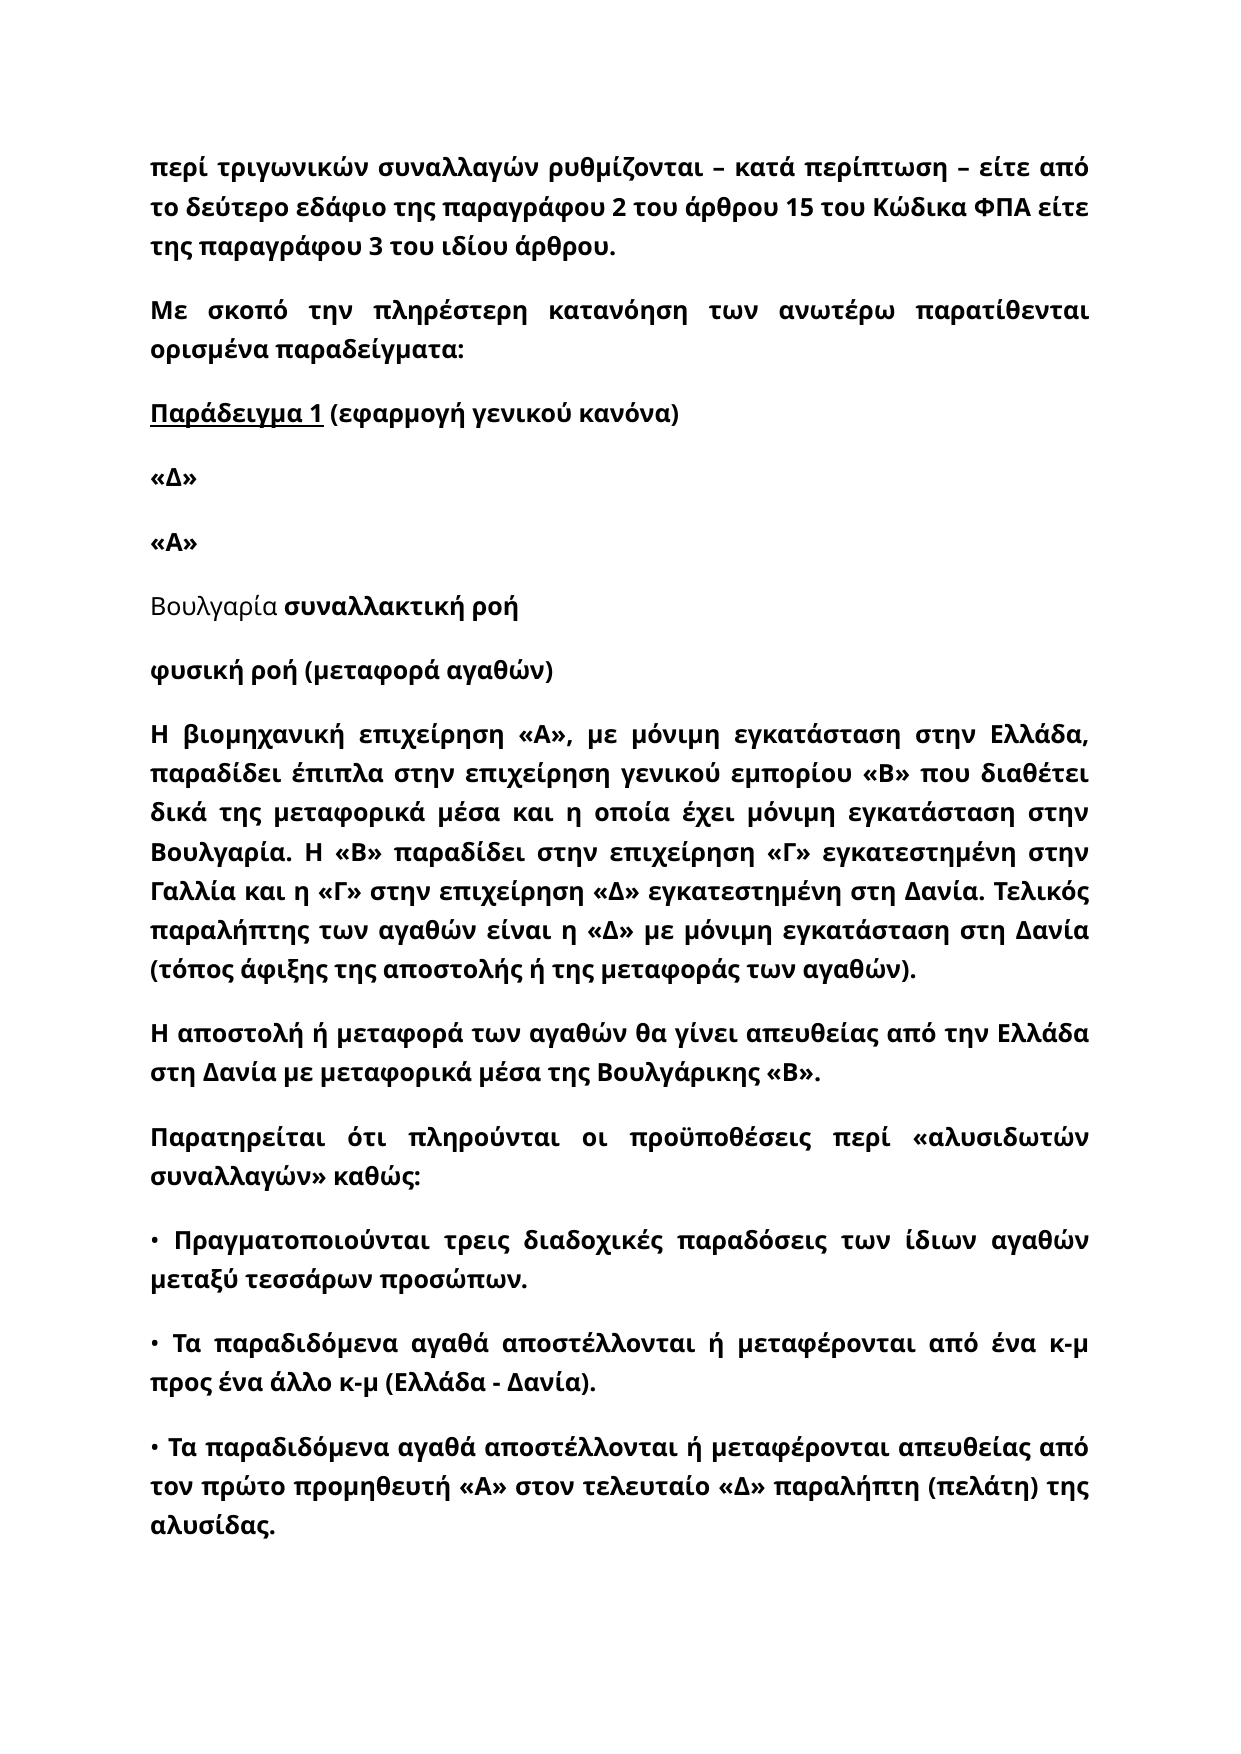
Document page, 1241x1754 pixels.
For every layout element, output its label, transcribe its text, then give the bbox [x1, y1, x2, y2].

text • Τα παραδιδόμενα αγαθά αποστέλλονται ή μεταφέρονται απευθείας από τον πρώτο προμηθευτή «Α» στον τελευταίο «Δ» παραλήπτη (πελάτη) της αλυσίδας. [150, 1429, 1090, 1542]
text • Τα παραδιδόμενα αγαθά αποστέλλονται ή μεταφέρονται από ένα κ-μ προς ένα άλλο κ-μ (Ελλάδα - Δανία). [150, 1326, 1090, 1399]
text «Δ» [150, 460, 1090, 494]
text Η βιομηχανική επιχείρηση «Α», με μόνιμη εγκατάσταση στην Ελλάδα, παραδίδει έπιπλα στην επιχείρηση γενικού εμπορίου «Β» που διαθέτει δικά της μεταφορικά μέσα και η οποία έχει μόνιμη εγκατάσταση στην Βουλγαρία. H «Β» παραδίδει στην επιχείρηση «Γ» εγκατεστημένη στην Γαλλία και η «Γ» στην επιχείρηση «Δ» εγκατεστημένη στη Δανία. Τελικός παραλήπτης των αγαθών είναι η «Δ» με μόνιμη εγκατάσταση στη Δανία (τόπος άφιξης της αποστολής ή της μεταφοράς των αγαθών). [150, 717, 1090, 986]
text περί τριγωνικών συναλλαγών ρυθμίζονται – κατά περίπτωση – είτε από το δεύτερο εδάφιο της παραγράφου 2 του άρθρου 15 του Κώδικα ΦΠΑ είτε της παραγράφου 3 του ιδίου άρθρου. [150, 150, 1090, 262]
text Η αποστολή ή μεταφορά των αγαθών θα γίνει απευθείας από την Ελλάδα στη Δανία με μεταφορικά μέσα της Βουλγάρικης «Β». [150, 1016, 1090, 1089]
text φυσική ροή (μεταφορά αγαθών) [150, 652, 1090, 687]
text • Πραγματοποιούνται τρεις διαδοχικές παραδόσεις των ίδιων αγαθών μεταξύ τεσσάρων προσώπων. [150, 1222, 1090, 1296]
text Βουλγαρία συναλλακτική ροή [150, 588, 1090, 622]
text «Α» [150, 524, 1090, 558]
text Παράδειγμα 1 (εφαρμογή γενικού κανόνα) [150, 396, 1090, 430]
text Παρατηρείται ότι πληρούνται οι προϋποθέσεις περί «αλυσιδωτών συναλλαγών» καθώς: [150, 1119, 1090, 1192]
text Με σκοπό την πληρέστερη κατανόηση των ανωτέρω παρατίθενται ορισμένα παραδείγματα: [150, 292, 1090, 366]
